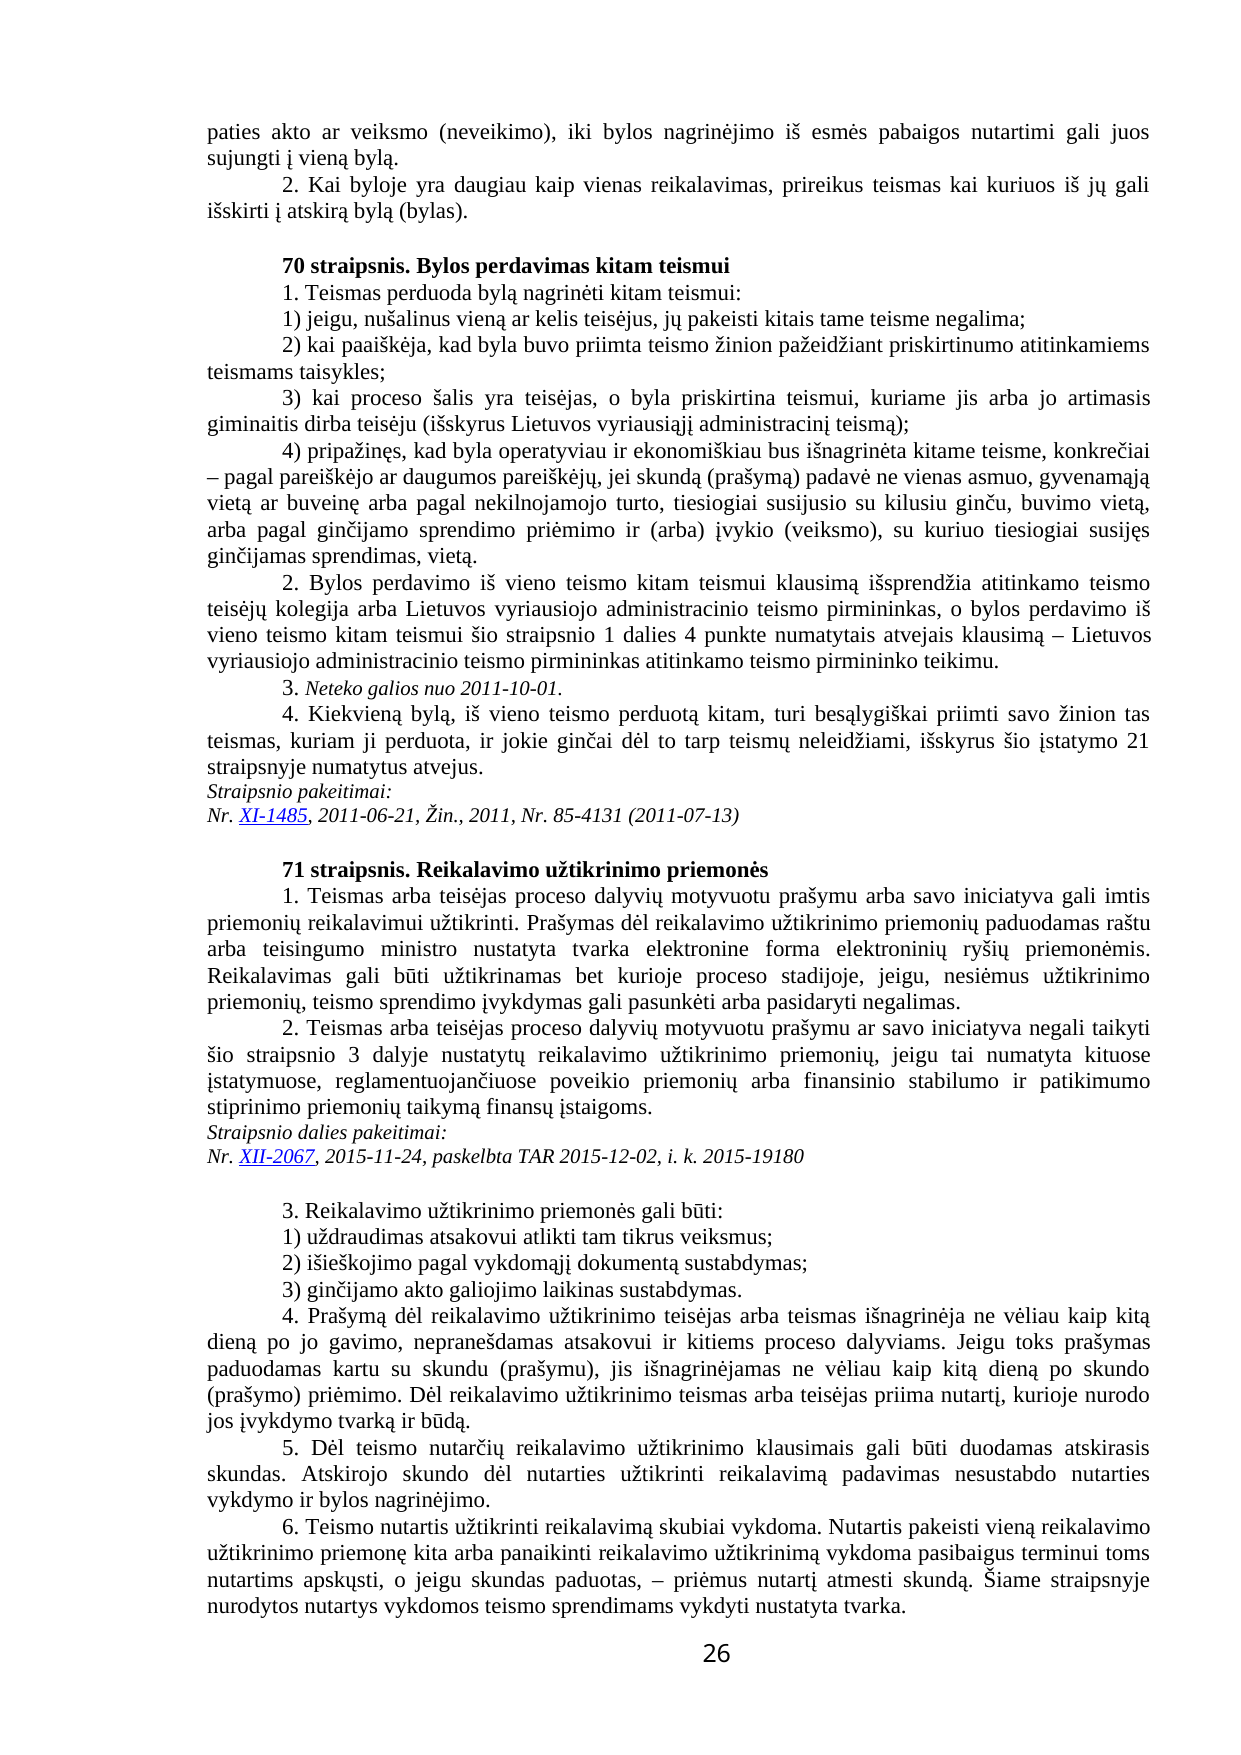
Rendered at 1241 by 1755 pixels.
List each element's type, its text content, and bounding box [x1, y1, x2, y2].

text 2. Teismas arba teisėjas proceso dalyvių motyvuotu prašymu ar savo iniciatyva negali taikyti šio straipsnio 3 dalyje nustatytų reikalavimo užtikrinimo priemonių, jeigu tai numatyta kituose įstatymuose, reglamentuojančiuose poveikio priemonių arba finansinio stabilumo ir patikimumo stiprinimo priemonių taikymą finansų įstaigoms. [207, 1014, 1152, 1120]
text 70 straipsnis. Bylos perdavimas kitam teismui [207, 252, 1152, 279]
text Straipsnio dalies pakeitimai: [207, 1120, 1152, 1144]
text Straipsnio pakeitimai: [207, 779, 1152, 803]
text 3) kai proceso šalis yra teisėjas, o byla priskirtina teismui, kuriame jis arba jo artimasis giminaitis dirba teisėju (išskyrus Lietuvos vyriausiąjį administracinį teismą); [207, 384, 1152, 437]
text 1) uždraudimas atsakovui atlikti tam tikrus veiksmus; [207, 1223, 1152, 1249]
text Nr. XI-1485, 2011-06-21, Žin., 2011, Nr. 85-4131 (2011-07-13) [207, 803, 1152, 827]
text 71 straipsnis. Reikalavimo užtikrinimo priemonės [207, 856, 1152, 883]
text 6. Teismo nutartis užtikrinti reikalavimą skubiai vykdoma. Nutartis pakeisti vieną reikalavimo užtikrinimo priemonę kita arba panaikinti reikalavimo užtikrinimą vykdoma pasibaigus terminui toms nutartims apskųsti, o jeigu skundas paduotas, – priėmus nutartį atmesti skundą. Šiame straipsnyje nurodytos nutartys vykdomos teismo sprendimams vykdyti nustatyta tvarka. [207, 1513, 1152, 1618]
text 2) išieškojimo pagal vykdomąjį dokumentą sustabdymas; [207, 1249, 1152, 1276]
text 4. Kiekvieną bylą, iš vieno teismo perduotą kitam, turi besąlygiškai priimti savo žinion tas teismas, kuriam ji perduota, ir jokie ginčai dėl to tarp teismų neleidžiami, išskyrus šio įstatymo 21 straipsnyje numatytus atvejus. [207, 700, 1152, 779]
text 5. Dėl teismo nutarčių reikalavimo užtikrinimo klausimais gali būti duodamas atskirasis skundas. Atskirojo skundo dėl nutarties užtikrinti reikalavimą padavimas nesustabdo nutarties vykdymo ir bylos nagrinėjimo. [207, 1434, 1152, 1513]
text 2. Bylos perdavimo iš vieno teismo kitam teismui klausimą išsprendžia atitinkamo teismo teisėjų kolegija arba Lietuvos vyriausiojo administracinio teismo pirmininkas, o bylos perdavimo iš vieno teismo kitam teismui šio straipsnio 1 dalies 4 punkte numatytais atvejais klausimą – Lietuvos vyriausiojo administracinio teismo pirmininkas atitinkamo teismo pirmininko teikimu. [207, 568, 1152, 674]
text 1. Teismas arba teisėjas proceso dalyvių motyvuotu prašymu arba savo iniciatyva gali imtis priemonių reikalavimui užtikrinti. Prašymas dėl reikalavimo užtikrinimo priemonių paduodamas raštu arba teisingumo ministro nustatyta tvarka elektronine forma elektroninių ryšių priemonėmis. Reikalavimas gali būti užtikrinamas bet kurioje proceso stadijoje, jeigu, nesiėmus užtikrinimo priemonių, teismo sprendimo įvykdymas gali pasunkėti arba pasidaryti negalimas. [207, 883, 1152, 1014]
text 2) kai paaiškėja, kad byla buvo priimta teismo žinion pažeidžiant priskirtinumo atitinkamiems teismams taisykles; [207, 331, 1152, 384]
text Nr. XII-2067, 2015-11-24, paskelbta TAR 2015-12-02, i. k. 2015-19180 [207, 1144, 1152, 1168]
text 4. Prašymą dėl reikalavimo užtikrinimo teisėjas arba teismas išnagrinėja ne vėliau kaip kitą dieną po jo gavimo, nepranešdamas atsakovui ir kitiems proceso dalyviams. Jeigu toks prašymas paduodamas kartu su skundu (prašymu), jis išnagrinėjamas ne vėliau kaip kitą dieną po skundo (prašymo) priėmimo. Dėl reikalavimo užtikrinimo teismas arba teisėjas priima nutartį, kurioje nurodo jos įvykdymo tvarką ir būdą. [207, 1302, 1152, 1434]
text 1) jeigu, nušalinus vieną ar kelis teisėjus, jų pakeisti kitais tame teisme negalima; [207, 305, 1152, 331]
text 2. Kai byloje yra daugiau kaip vienas reikalavimas, prireikus teismas kai kuriuos iš jų gali išskirti į atskirą bylą (bylas). [207, 171, 1152, 223]
text paties akto ar veiksmo (neveikimo), iki bylos nagrinėjimo iš esmės pabaigos nutartimi gali juos sujungti į vieną bylą. [207, 118, 1152, 171]
text 3) ginčijamo akto galiojimo laikinas sustabdymas. [207, 1276, 1152, 1302]
text 3. Neteko galios nuo 2011-10-01. [207, 674, 1152, 700]
text 1. Teismas perduoda bylą nagrinėti kitam teismui: [207, 279, 1152, 305]
text 3. Reikalavimo užtikrinimo priemonės gali būti: [207, 1197, 1152, 1223]
text 4) pripažinęs, kad byla operatyviau ir ekonomiškiau bus išnagrinėta kitame teisme, konkrečiai – pagal pareiškėjo ar daugumos pareiškėjų, jei skundą (prašymą) padavė ne vienas asmuo, gyvenamąją vietą ar buveinę arba pagal nekilnojamojo turto, tiesiogiai susijusio su kilusiu ginču, buvimo vietą, arba pagal ginčijamo sprendimo priėmimo ir (arba) įvykio (veiksmo), su kuriuo tiesiogiai susijęs ginčijamas sprendimas, vietą. [207, 437, 1152, 568]
